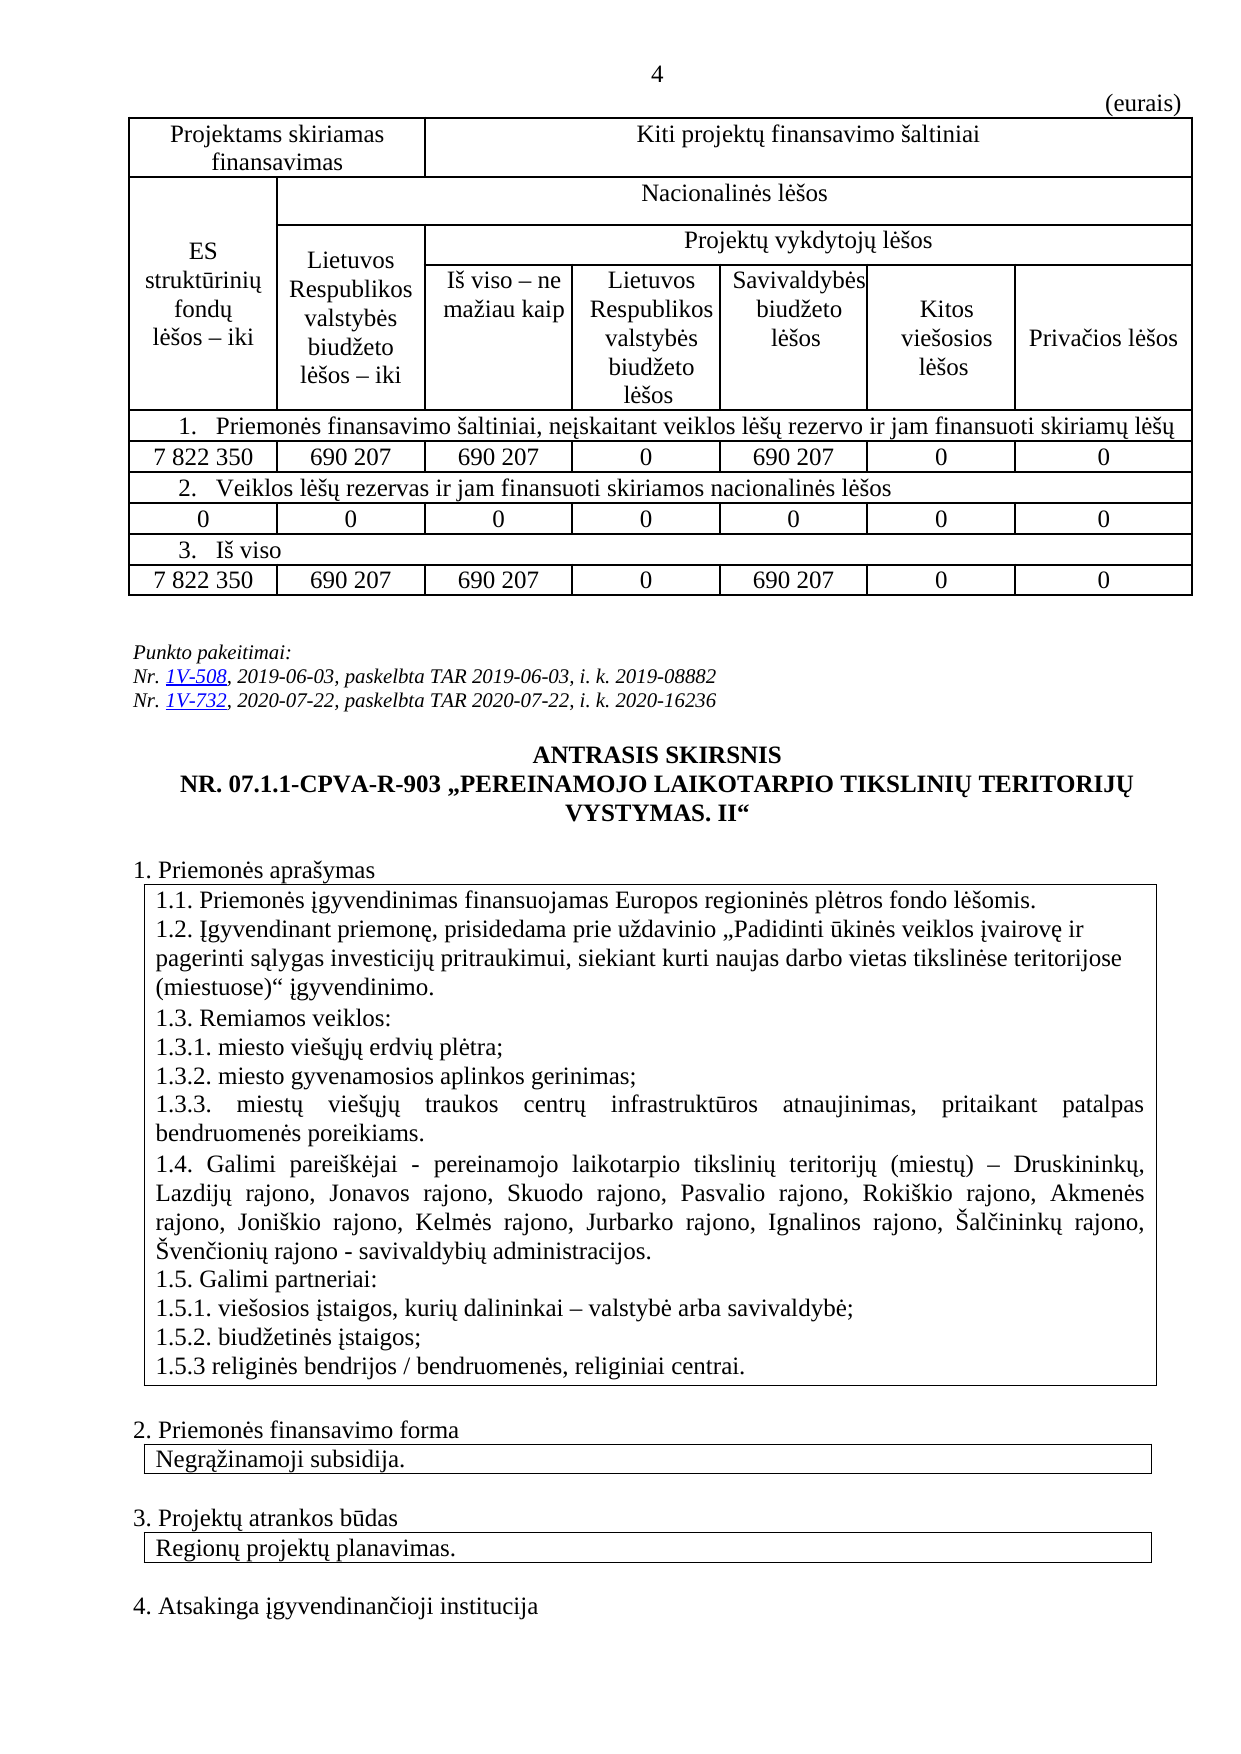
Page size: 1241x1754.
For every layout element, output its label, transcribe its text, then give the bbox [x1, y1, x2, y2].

table_header Projektams skiriamas finansavimas [130, 119, 424, 176]
table_cell 1. Priemonės finansavimo šaltiniai, neįskaitant veiklos lėšų rezervo ir jam finansuoti skiriamų lėšų [130, 411, 1191, 440]
table_cell Kitos viešosios lėšos [868, 266, 1014, 409]
table_cell 690 207 [721, 442, 866, 471]
table_cell 0 [1016, 504, 1191, 533]
table_cell 0 [573, 566, 719, 594]
table_cell Lietuvos Respublikos valstybės biudžeto lėšos [573, 266, 719, 409]
table_header 1.1. Priemonės įgyvendinimas finansuojamas Europos regioninės plėtros fondo lėšomis. [145, 885, 1156, 914]
table_cell 0 [721, 504, 866, 533]
table_cell Projektų vykdytojų lėšos [426, 226, 1191, 263]
table_cell 0 [1016, 566, 1191, 594]
table_cell 0 [130, 504, 276, 533]
table_cell 0 [868, 442, 1014, 471]
table_cell Savivaldybės biudžeto lėšos [721, 266, 866, 409]
text Nr. 1V-508, 2019-06-03, paskelbta TAR 2019-06-03, i. k. 2019-08882 [133, 664, 1181, 688]
table_cell Iš viso – ne mažiau kaip [426, 266, 571, 409]
table_cell 2. Veiklos lėšų rezervas ir jam finansuoti skiriamos nacionalinės lėšos [130, 473, 1191, 502]
table_cell 1.2. Įgyvendinant priemonę, prisidedama prie uždavinio „Padidinti ūkinės veiklos įvairovę ir pagerinti sąlygas investicijų pritraukimui, siekiant kurti naujas darbo vietas tikslinėse teritorijose (miestuose)“ įgyvendinimo. [145, 914, 1156, 1003]
text 4. Atsakinga įgyvendinančioji institucija [133, 1591, 1181, 1620]
table_cell ES struktūrinių fondų lėšos – iki [130, 178, 276, 409]
table_cell Nacionalinės lėšos [278, 178, 1191, 223]
table_cell 0 [573, 504, 719, 533]
table_cell 690 207 [721, 566, 866, 594]
table_cell 0 [573, 442, 719, 471]
text (eurais) [576, 88, 1181, 117]
text Nr. 1V-732, 2020-07-22, paskelbta TAR 2020-07-22, i. k. 2020-16236 [133, 688, 1181, 712]
table_cell 1.4. Galimi pareiškėjai - pereinamojo laikotarpio tikslinių teritorijų (miestų) – Druskininkų, Lazdijų rajono, Jonavos rajono, Skuodo rajono, Pasvalio rajono, Rokiškio rajono, Akmenės rajono, Joniškio rajono, Kelmės rajono, Jurbarko rajono, Ignalinos rajono, Šalčininkų rajono, Švenčionių rajono - savivaldybių administracijos. 1.5. Galimi partneriai: 1.5.1. viešosios įstaigos, kurių dalininkai – valstybė arba savivaldybė; 1.5.2. biudžetinės įstaigos; 1.5.3 religinės bendrijos / bendruomenės, religiniai centrai. [145, 1150, 1156, 1385]
text NR. 07.1.1-CPVA-R-903 „PEREINAMOJO LAIKOTARPIO TIKSLINIŲ TERITORIJŲ VYSTYMAS. II“ [133, 769, 1181, 827]
table_header Regionų projektų planavimas. [145, 1533, 1151, 1562]
table_cell Privačios lėšos [1016, 266, 1191, 409]
table_cell 0 [278, 504, 424, 533]
table_cell 0 [1016, 442, 1191, 471]
table_cell 690 207 [426, 566, 571, 594]
text 2. Priemonės finansavimo forma [133, 1415, 1181, 1443]
table_cell Lietuvos Respublikos valstybės biudžeto lėšos – iki [278, 226, 424, 409]
table_cell 0 [426, 504, 571, 533]
table_cell 0 [868, 504, 1014, 533]
text 3. Projektų atrankos būdas [133, 1503, 1181, 1532]
table_cell 1.3. Remiamos veiklos: 1.3.1. miesto viešųjų erdvių plėtra; 1.3.2. miesto gyvenamosios aplinkos gerinimas; 1.3.3. miestų viešųjų traukos centrų infrastruktūros atnaujinimas, pritaikant patalpas bendruomenės poreikiams. [145, 1003, 1156, 1149]
table_cell 7 822 350 [130, 442, 276, 471]
table_header Kiti projektų finansavimo šaltiniai [426, 119, 1191, 176]
table_cell 690 207 [278, 442, 424, 471]
table_cell 7 822 350 [130, 566, 276, 594]
table_cell 690 207 [426, 442, 571, 471]
table_cell 0 [868, 566, 1014, 594]
table_cell 690 207 [278, 566, 424, 594]
text 1. Priemonės aprašymas [133, 856, 1181, 884]
text antrasis SKIRSNIS [133, 741, 1181, 769]
table_cell 3. Iš viso [130, 535, 1191, 563]
table_header Negrąžinamoji subsidija. [145, 1445, 1151, 1473]
text Punkto pakeitimai: [133, 639, 1181, 664]
